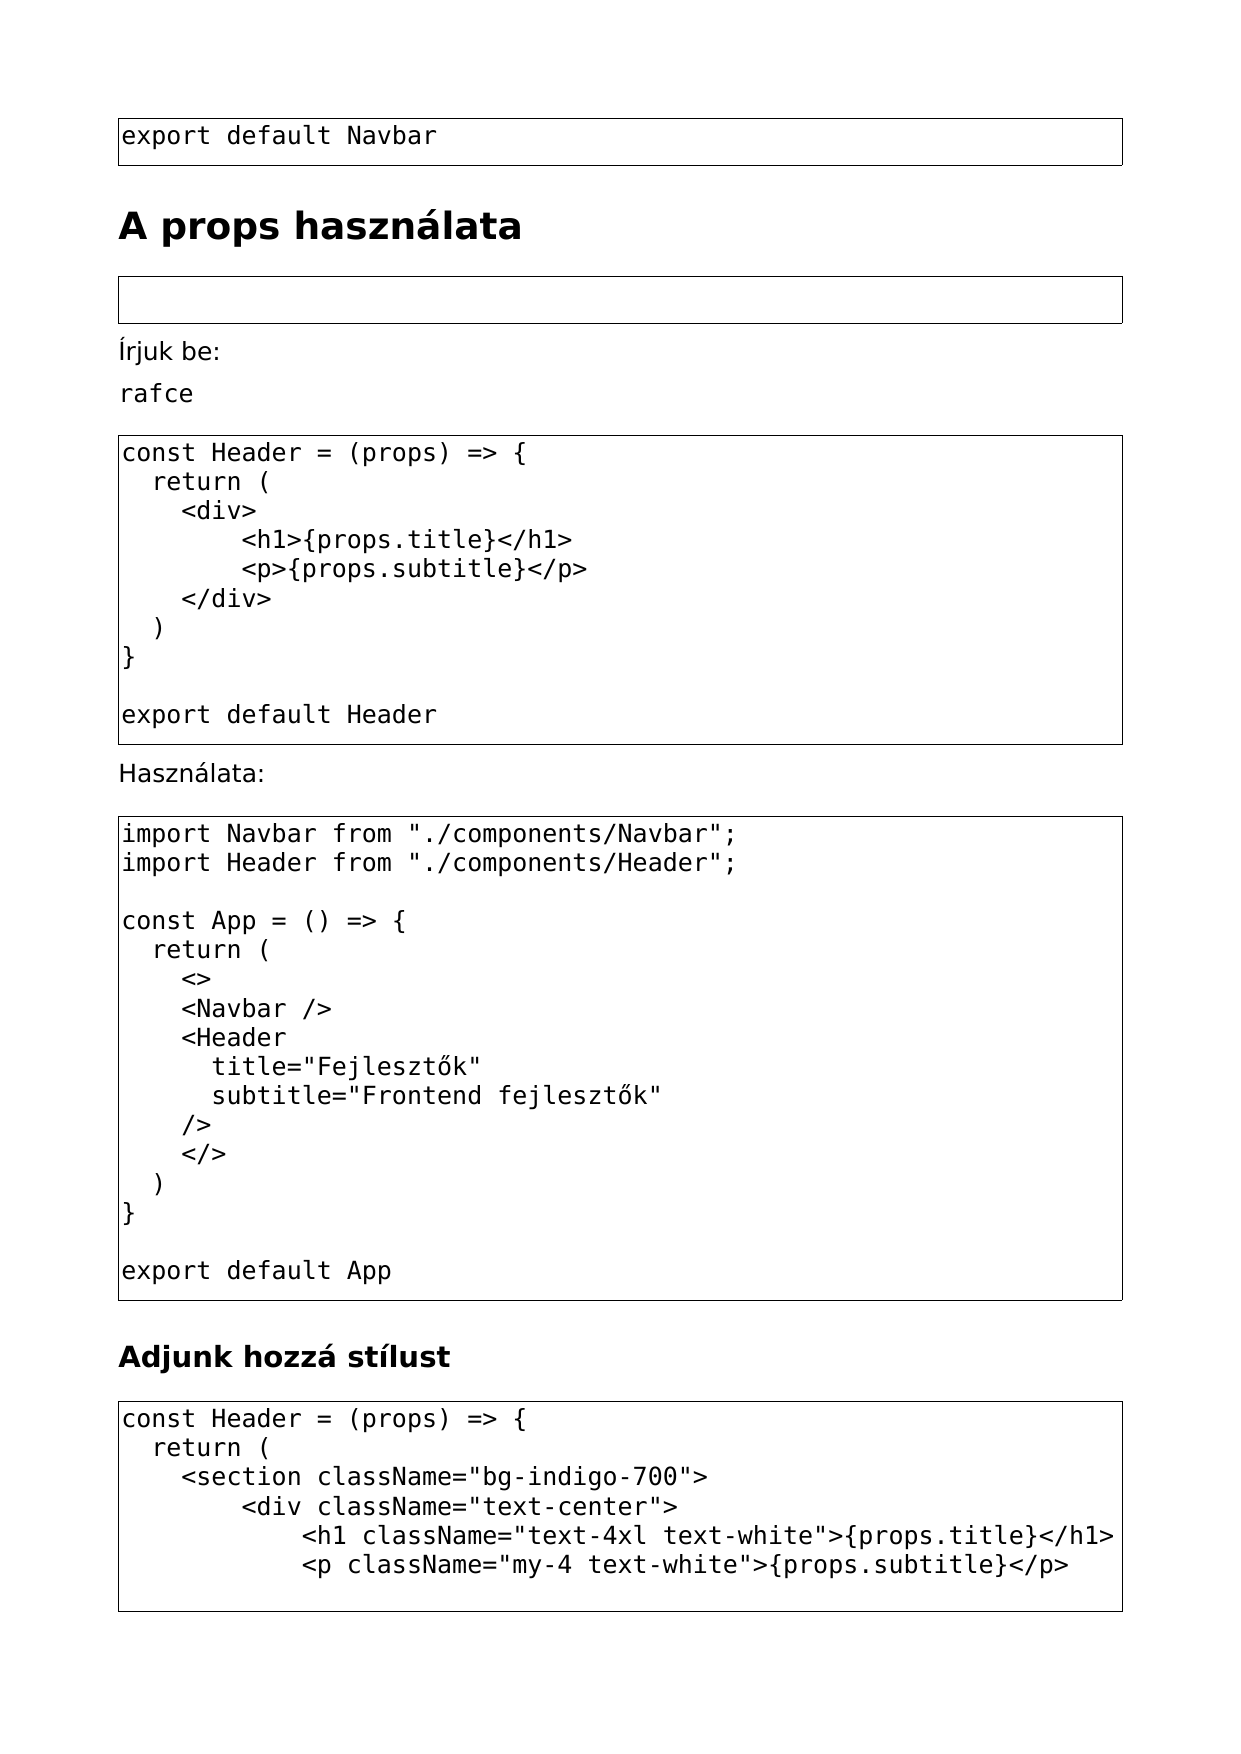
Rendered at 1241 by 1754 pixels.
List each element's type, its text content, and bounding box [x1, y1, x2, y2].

subtitle Adjunk hozzá stílust [118, 1340, 1122, 1374]
table_header import Navbar from "./components/Navbar"; import Header from "./components/Header"; const App = () => { return ( <> <Navbar /> <Header title="Fejlesztők" subtitle="Frontend fejlesztők" /> </> ) } export default App [119, 817, 1122, 1300]
table_header [119, 277, 1122, 323]
table_header const Header = (props) => { return ( <section className="bg-indigo-700"> <div className="text-center"> <h1 className="text-4xl text-white">{props.title}</h1> <p className="my-4 text-white">{props.subtitle}</p> [119, 1402, 1122, 1611]
text rafce [118, 379, 1122, 408]
table_header export default Navbar [119, 119, 1122, 165]
table_header const Header = (props) => { return ( <div> <h1>{props.title}</h1> <p>{props.subtitle}</p> </div> ) } export default Header [119, 436, 1122, 744]
subtitle A props használata [118, 205, 1122, 248]
text Használata: [118, 759, 1122, 788]
text Írjuk be: [118, 338, 1122, 367]
